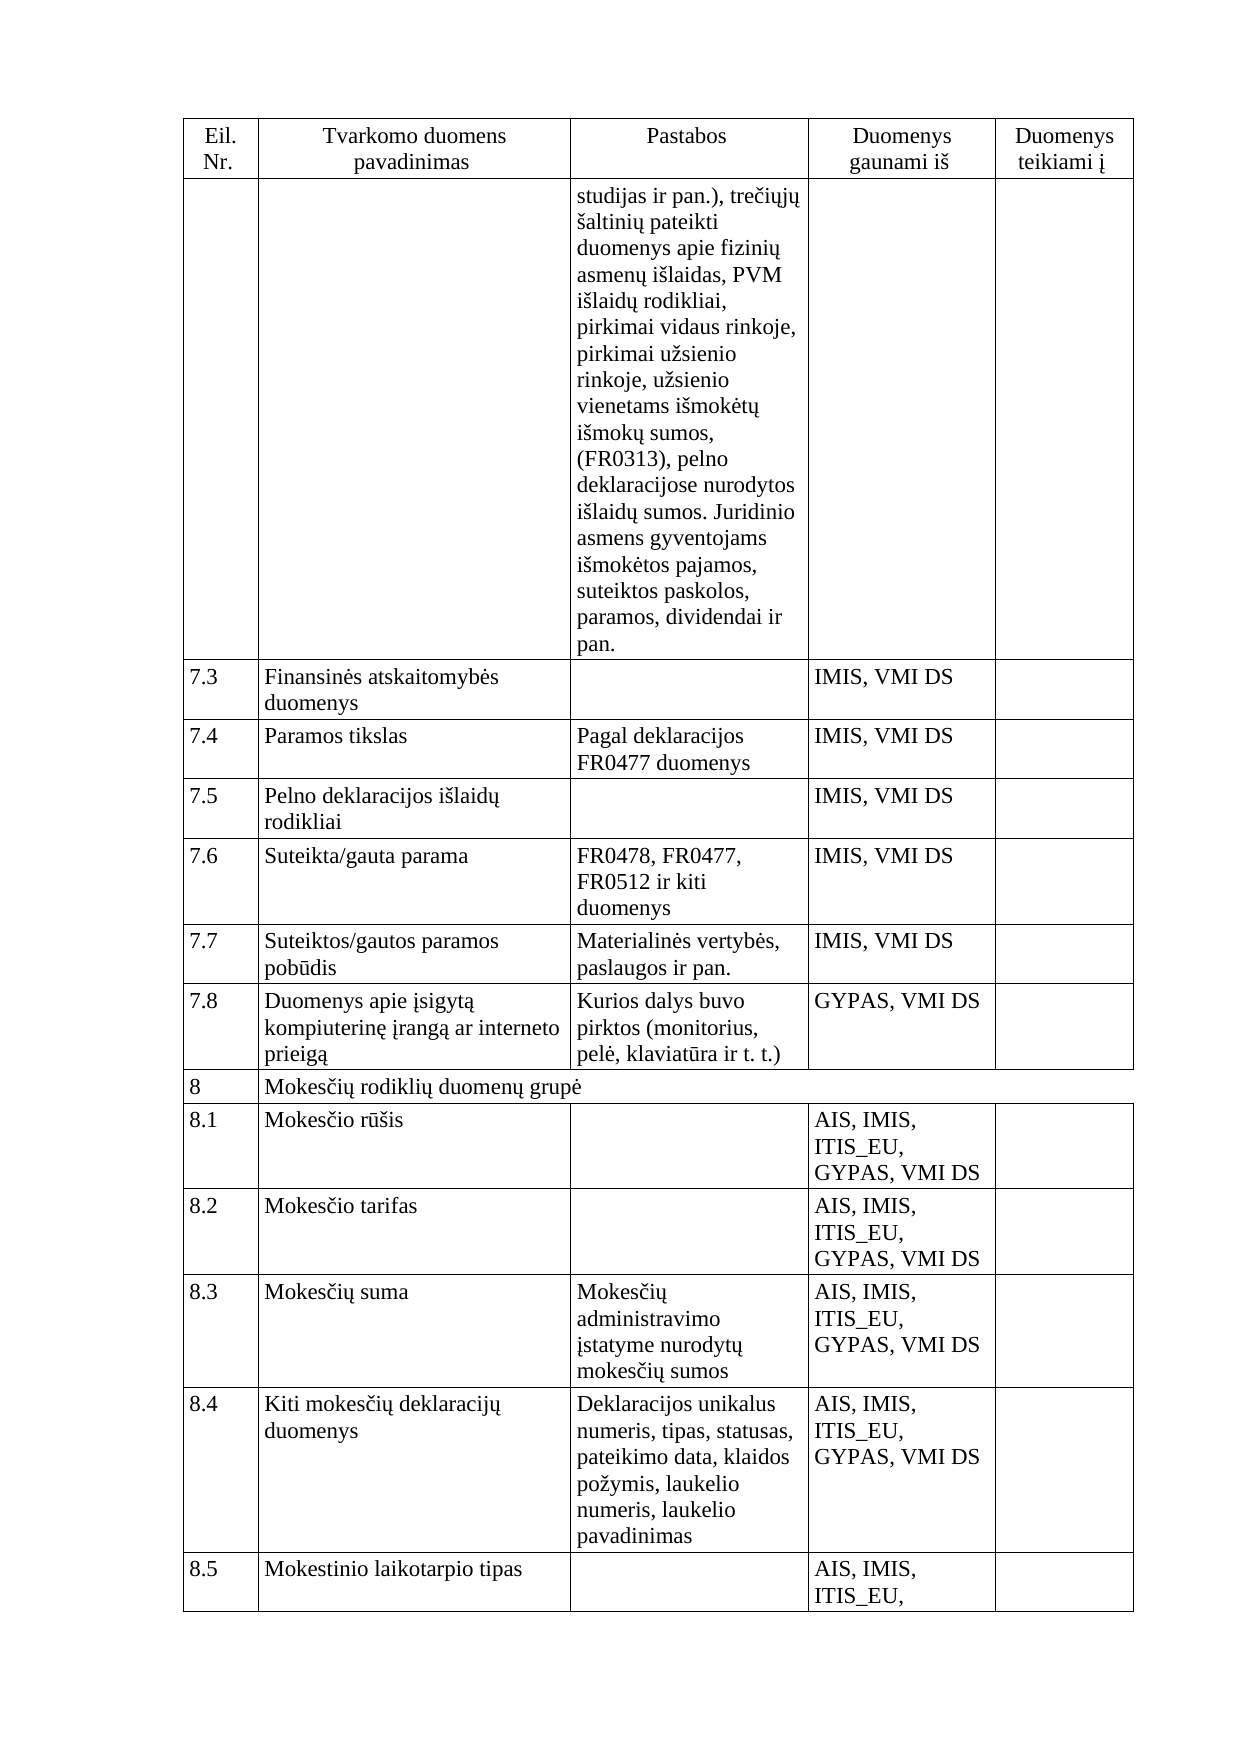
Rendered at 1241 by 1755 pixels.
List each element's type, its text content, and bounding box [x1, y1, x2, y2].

table_cell Mokesčio tarifas [259, 1189, 570, 1274]
table_cell Pelno deklaracijos išlaidų rodikliai [259, 779, 570, 838]
table_cell Materialinės vertybės, paslaugos ir pan. [571, 925, 808, 983]
table_cell 7.6 [184, 839, 258, 924]
table_cell 8.3 [184, 1275, 258, 1387]
table_cell Paramos tikslas [259, 720, 570, 778]
table_cell AIS, IMIS, ITIS_EU, [809, 1553, 995, 1611]
table_cell [809, 179, 995, 659]
table_header Eil. Nr. [184, 119, 258, 178]
table_cell Mokesčių administravimo įstatyme nurodytų mokesčių sumos [571, 1275, 808, 1387]
table_cell 7.5 [184, 779, 258, 838]
table_cell 7.4 [184, 720, 258, 778]
table_cell 7.3 [184, 660, 258, 718]
table_cell 8.4 [184, 1388, 258, 1552]
table_cell Mokesčio rūšis [259, 1104, 570, 1188]
table_cell [996, 1189, 1133, 1274]
table_cell studijas ir pan.), trečiųjų šaltinių pateikti duomenys apie fizinių asmenų išlaidas, PVM išlaidų rodikliai, pirkimai vidaus rinkoje, pirkimai užsienio rinkoje, užsienio vienetams išmokėtų išmokų sumos, (FR0313), pelno deklaracijose nurodytos išlaidų sumos. Juridinio asmens gyventojams išmokėtos pajamos, suteiktos paskolos, paramos, dividendai ir pan. [571, 179, 808, 659]
table_cell [259, 179, 570, 659]
table_cell [996, 179, 1133, 659]
table_cell [996, 779, 1133, 838]
table_cell FR0478, FR0477, FR0512 ir kiti duomenys [571, 839, 808, 924]
table_header Tvarkomo duomens pavadinimas [259, 119, 570, 178]
table_cell Deklaracijos unikalus numeris, tipas, statusas, pateikimo data, klaidos požymis, laukelio numeris, laukelio pavadinimas [571, 1388, 808, 1552]
table_cell Mokesčių rodiklių duomenų grupė [259, 1070, 1133, 1102]
table_cell 8 [184, 1070, 258, 1102]
table_cell IMIS, VMI DS [809, 779, 995, 838]
table_cell 7.7 [184, 925, 258, 983]
table_cell [996, 720, 1133, 778]
table_cell [571, 1189, 808, 1274]
table_cell GYPAS, VMI DS [809, 984, 995, 1069]
table_cell Mokesčių suma [259, 1275, 570, 1387]
table_header Duomenys teikiami į [996, 119, 1133, 178]
table_cell 8.2 [184, 1189, 258, 1274]
table_header Pastabos [571, 119, 808, 178]
table_cell [996, 839, 1133, 924]
table_cell 8.1 [184, 1104, 258, 1188]
table_cell [996, 925, 1133, 983]
table_cell IMIS, VMI DS [809, 660, 995, 718]
table_cell [184, 179, 258, 659]
table_cell Kurios dalys buvo pirktos (monitorius, pelė, klaviatūra ir t. t.) [571, 984, 808, 1069]
table_cell [996, 1388, 1133, 1552]
table_cell [571, 779, 808, 838]
table_cell Suteiktos/gautos paramos pobūdis [259, 925, 570, 983]
table_cell [996, 1104, 1133, 1188]
table_cell 7.8 [184, 984, 258, 1069]
table_cell AIS, IMIS, ITIS_EU, GYPAS, VMI DS [809, 1275, 995, 1387]
table_cell Duomenys apie įsigytą kompiuterinę įrangą ar interneto prieigą [259, 984, 570, 1069]
table_cell AIS, IMIS, ITIS_EU, GYPAS, VMI DS [809, 1388, 995, 1552]
table_cell [996, 1553, 1133, 1611]
table_cell [571, 1553, 808, 1611]
table_cell IMIS, VMI DS [809, 925, 995, 983]
table_cell [571, 1104, 808, 1188]
table_cell Suteikta/gauta parama [259, 839, 570, 924]
table_cell AIS, IMIS, ITIS_EU, GYPAS, VMI DS [809, 1104, 995, 1188]
table_cell Finansinės atskaitomybės duomenys [259, 660, 570, 718]
table_header Duomenys gaunami iš [809, 119, 995, 178]
table_cell [996, 660, 1133, 718]
table_cell IMIS, VMI DS [809, 720, 995, 778]
table_cell [571, 660, 808, 718]
table_cell AIS, IMIS, ITIS_EU, GYPAS, VMI DS [809, 1189, 995, 1274]
table_cell [996, 1275, 1133, 1387]
table_cell Kiti mokesčių deklaracijų duomenys [259, 1388, 570, 1552]
table_cell 8.5 [184, 1553, 258, 1611]
table_cell IMIS, VMI DS [809, 839, 995, 924]
table_cell Pagal deklaracijos FR0477 duomenys [571, 720, 808, 778]
table_cell Mokestinio laikotarpio tipas [259, 1553, 570, 1611]
table_cell [996, 984, 1133, 1069]
